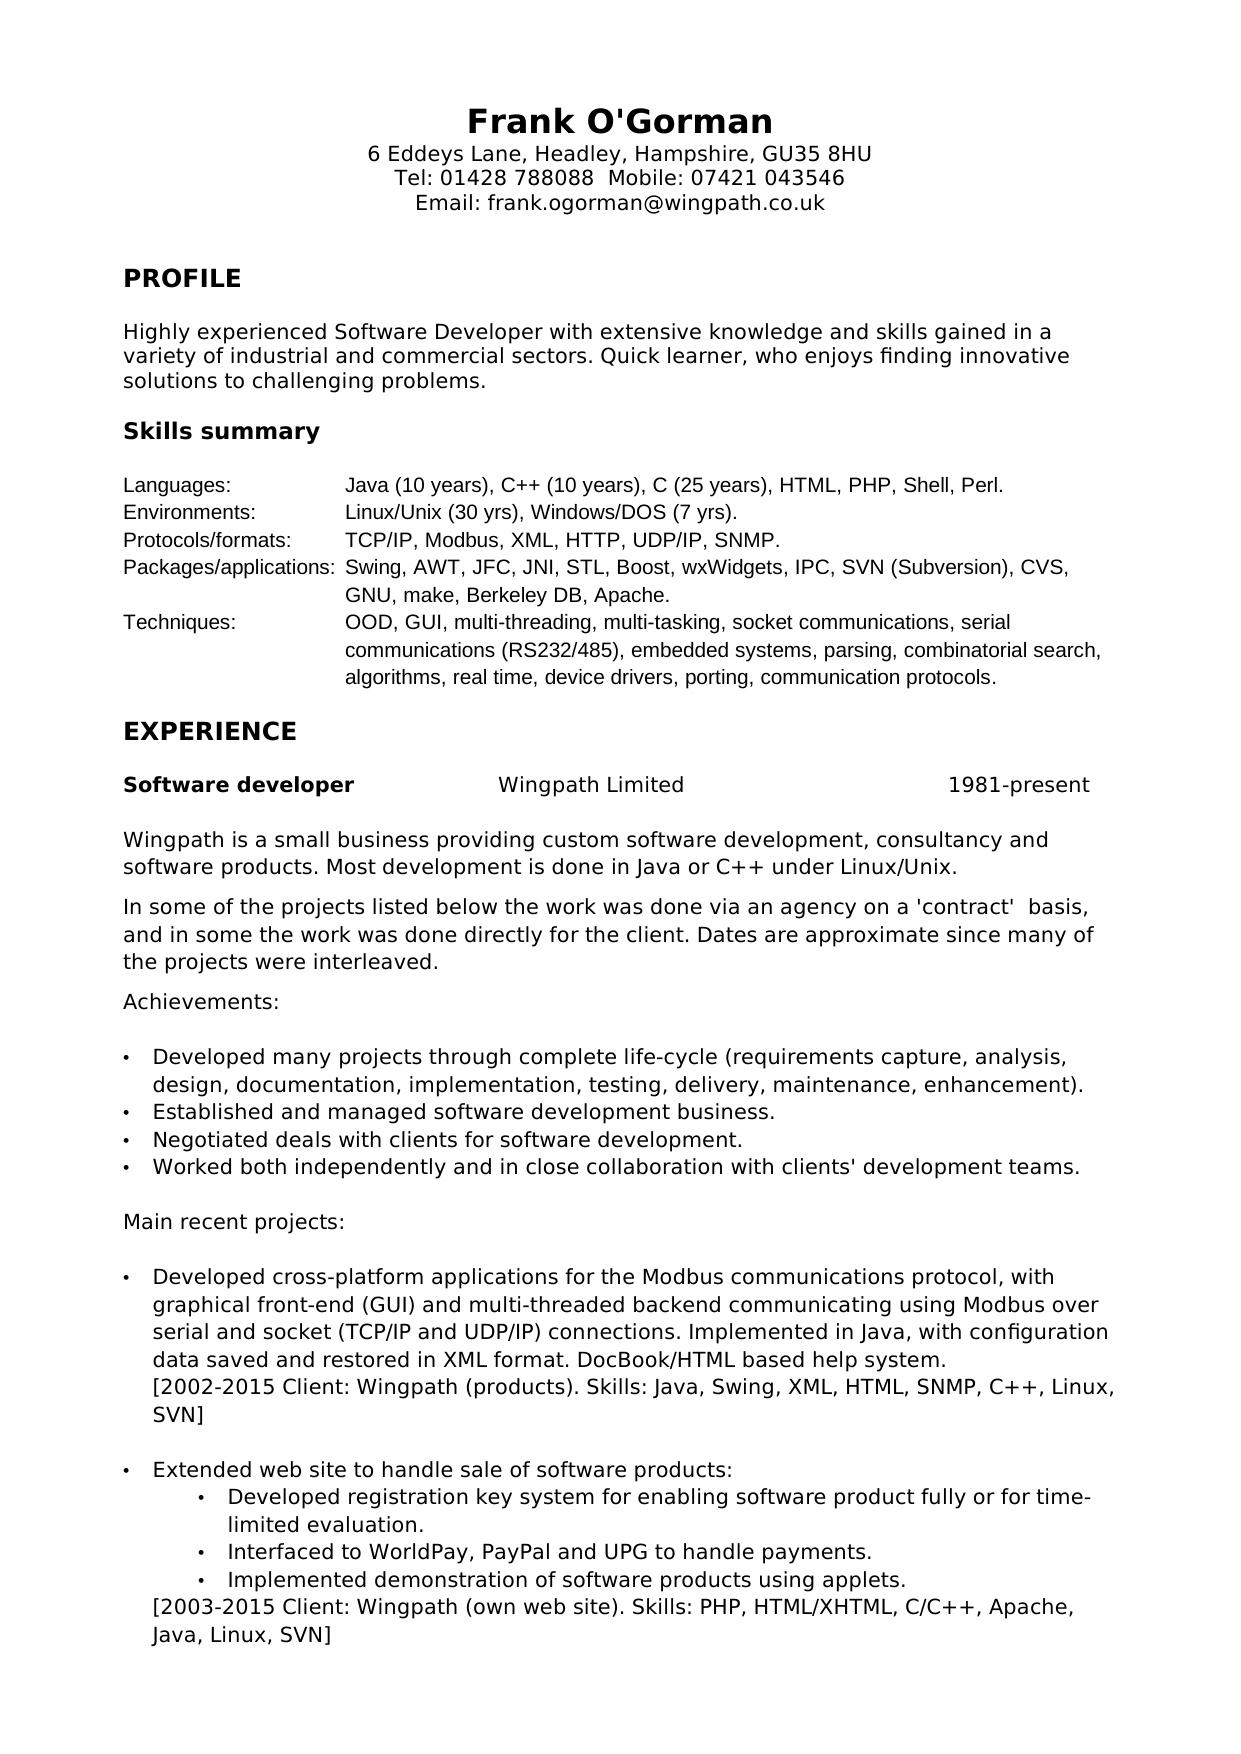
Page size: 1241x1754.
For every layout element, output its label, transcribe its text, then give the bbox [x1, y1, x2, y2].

list Developed cross-platform applications for the Modbus communications protocol, with graphical front-end (GUI) and multi-threaded backend communicating using Modbus over serial and socket (TCP/IP and UDP/IP) connections. Implemented in Java, with configuration data saved and restored in XML format. DocBook/HTML based help system. [123, 1262, 1117, 1372]
text Achievements: [123, 987, 1117, 1015]
text algorithms, real time, device drivers, porting, communication protocols. [123, 662, 1117, 689]
list Developed many projects through complete life-cycle (requirements capture, analysis, design, documentation, implementation, testing, delivery, maintenance, enhancement). [123, 1042, 1117, 1097]
text Software developer Wingpath Limited 1981-present [123, 773, 1117, 797]
list Worked both independently and in close collaboration with clients' development teams. [123, 1152, 1117, 1180]
text Highly experienced Software Developer with extensive knowledge and skills gained in a variety of industrial and commercial sectors. Quick learner, who enjoys finding innovative solutions to challenging problems. [123, 320, 1117, 393]
text Environments: Linux/Unix (30 yrs), Windows/DOS (7 yrs). [123, 497, 1117, 524]
text communications (RS232/485), embedded systems, parsing, combinatorial search, [123, 634, 1117, 662]
list Developed registration key system for enabling software product fully or for time-limited evaluation. [198, 1482, 1117, 1537]
text 6 Eddeys Lane, Headley, Hampshire, GU35 8HU [123, 142, 1117, 166]
text Skills summary [123, 418, 1117, 445]
text In some of the projects listed below the work was done via an agency on a 'contract' basis, and in some the work was done directly for the client. Dates are approximate since many of the projects were interleaved. [123, 892, 1117, 975]
text EXPERIENCE [123, 717, 1117, 746]
text PROFILE [123, 264, 1117, 293]
text Email: frank.ogorman@wingpath.co.uk [123, 191, 1117, 215]
text Frank O'Gorman [123, 103, 1117, 142]
text Wingpath is a small business providing custom software development, consultancy and software products. Most development is done in Java or C++ under Linux/Unix. [123, 825, 1117, 880]
list Implemented demonstration of software products using applets. [198, 1565, 1117, 1592]
text Protocols/formats: TCP/IP, Modbus, XML, HTTP, UDP/IP, SNMP. [123, 524, 1117, 552]
list Interfaced to WorldPay, PayPal and UPG to handle payments. [198, 1537, 1117, 1565]
list Established and managed software development business. [123, 1097, 1117, 1125]
text Techniques: OOD, GUI, multi-threading, multi-tasking, socket communications, serial [123, 607, 1117, 634]
text Packages/applications: Swing, AWT, JFC, JNI, STL, Boost, wxWidgets, IPC, SVN (Subversion), CVS, GNU, make, Berkeley DB, Apache. [123, 552, 1117, 607]
list Negotiated deals with clients for software development. [123, 1125, 1117, 1152]
list Extended web site to handle sale of software products: [123, 1455, 1117, 1482]
list [2002-2015 Client: Wingpath (products). Skills: Java, Swing, XML, HTML, SNMP, C++, Linux, SVN] [123, 1372, 1117, 1427]
list [2003-2015 Client: Wingpath (own web site). Skills: PHP, HTML/XHTML, C/C++, Apache, Java, Linux, SVN] [123, 1592, 1117, 1647]
text Languages: Java (10 years), C++ (10 years), C (25 years), HTML, PHP, Shell, Perl. [123, 469, 1117, 497]
text Main recent projects: [123, 1207, 1117, 1235]
text Tel: 01428 788088 Mobile: 07421 043546 [123, 166, 1117, 191]
